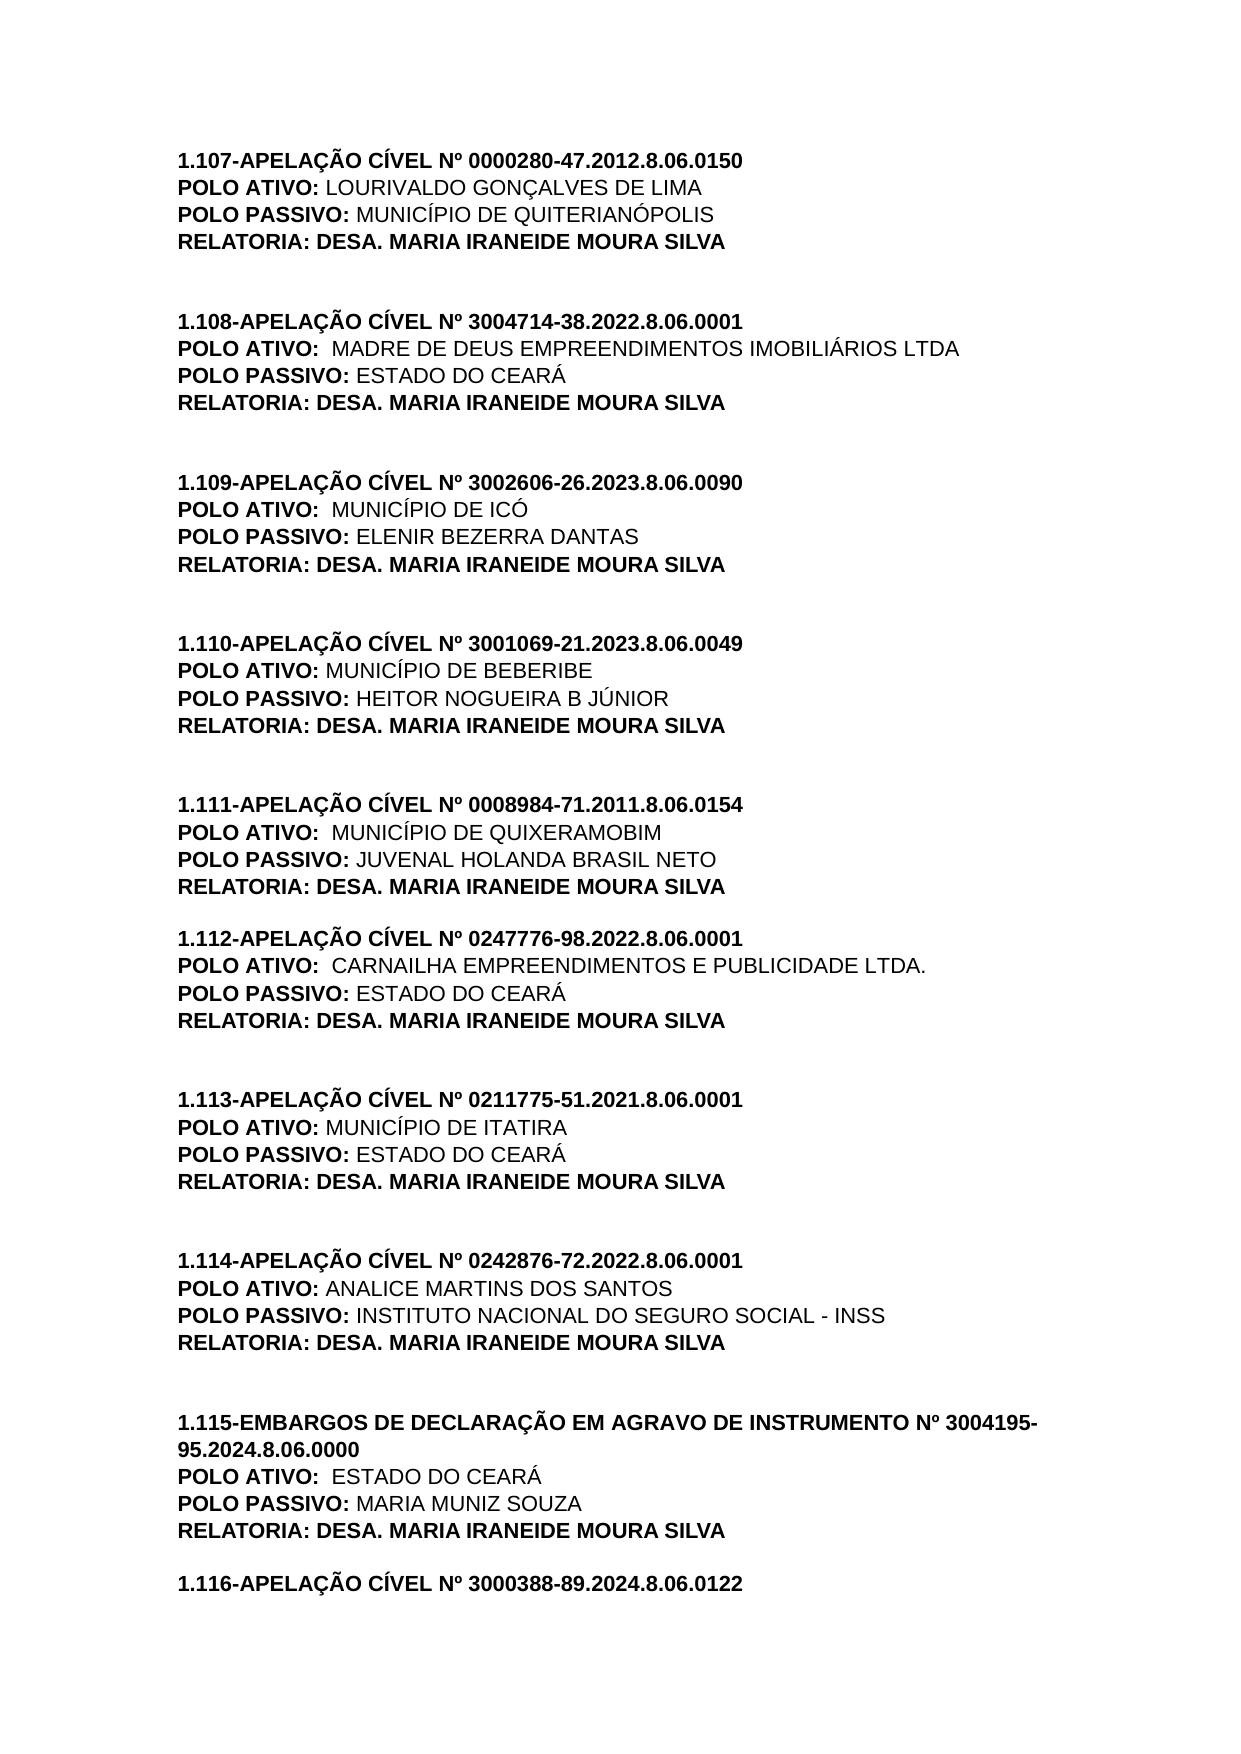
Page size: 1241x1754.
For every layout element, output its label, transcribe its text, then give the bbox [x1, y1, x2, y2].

text RELATORIA: DESA. MARIA IRANEIDE MOURA SILVA [177, 1518, 1063, 1543]
text 1.108-APELAÇÃO CÍVEL Nº 3004714-38.2022.8.06.0001 [177, 309, 1063, 334]
text 1.115-EMBARGOS DE DECLARAÇÃO EM AGRAVO DE INSTRUMENTO Nº 3004195-95.2024.8.06.0000 [177, 1409, 1063, 1462]
text 1.116-APELAÇÃO CÍVEL Nº 3000388-89.2024.8.06.0122 [177, 1571, 1063, 1596]
text 1.111-APELAÇÃO CÍVEL Nº 0008984-71.2011.8.06.0154 [177, 792, 1063, 817]
text POLO PASSIVO: INSTITUTO NACIONAL DO SEGURO SOCIAL - INSS [177, 1303, 1063, 1328]
text POLO ATIVO: MUNICÍPIO DE QUIXERAMOBIM [177, 819, 1063, 844]
text POLO PASSIVO: ELENIR BEZERRA DANTAS [177, 524, 1063, 549]
text RELATORIA: DESA. MARIA IRANEIDE MOURA SILVA [177, 1169, 1063, 1194]
text RELATORIA: DESA. MARIA IRANEIDE MOURA SILVA [177, 390, 1063, 416]
text POLO PASSIVO: ESTADO DO CEARÁ [177, 363, 1063, 388]
text RELATORIA: DESA. MARIA IRANEIDE MOURA SILVA [177, 551, 1063, 577]
text POLO PASSIVO: HEITOR NOGUEIRA B JÚNIOR [177, 685, 1063, 711]
text POLO PASSIVO: ESTADO DO CEARÁ [177, 1142, 1063, 1167]
text 1.107-APELAÇÃO CÍVEL Nº 0000280-47.2012.8.06.0150 [177, 148, 1063, 173]
text POLO ATIVO: CARNAILHA EMPREENDIMENTOS E PUBLICIDADE LTDA. [177, 953, 1063, 978]
text RELATORIA: DESA. MARIA IRANEIDE MOURA SILVA [177, 1008, 1063, 1033]
text POLO PASSIVO: MARIA MUNIZ SOUZA [177, 1491, 1063, 1516]
text POLO PASSIVO: JUVENAL HOLANDA BRASIL NETO [177, 847, 1063, 872]
text RELATORIA: DESA. MARIA IRANEIDE MOURA SILVA [177, 713, 1063, 738]
text 1.113-APELAÇÃO CÍVEL Nº 0211775-51.2021.8.06.0001 [177, 1087, 1063, 1112]
text RELATORIA: DESA. MARIA IRANEIDE MOURA SILVA [177, 1330, 1063, 1355]
text POLO ATIVO: LOURIVALDO GONÇALVES DE LIMA [177, 175, 1063, 200]
text 1.114-APELAÇÃO CÍVEL Nº 0242876-72.2022.8.06.0001 [177, 1248, 1063, 1274]
text POLO ATIVO: MUNICÍPIO DE ICÓ [177, 497, 1063, 522]
text 1.112-APELAÇÃO CÍVEL Nº 0247776-98.2022.8.06.0001 [177, 926, 1063, 951]
text 1.109-APELAÇÃO CÍVEL Nº 3002606-26.2023.8.06.0090 [177, 470, 1063, 495]
text POLO ATIVO: MADRE DE DEUS EMPREENDIMENTOS IMOBILIÁRIOS LTDA [177, 336, 1063, 361]
text RELATORIA: DESA. MARIA IRANEIDE MOURA SILVA [177, 874, 1063, 899]
text POLO ATIVO: MUNICÍPIO DE BEBERIBE [177, 658, 1063, 683]
text POLO PASSIVO: MUNICÍPIO DE QUITERIANÓPOLIS [177, 202, 1063, 227]
text RELATORIA: DESA. MARIA IRANEIDE MOURA SILVA [177, 229, 1063, 254]
text POLO ATIVO: ESTADO DO CEARÁ [177, 1464, 1063, 1489]
text POLO PASSIVO: ESTADO DO CEARÁ [177, 981, 1063, 1006]
text POLO ATIVO: ANALICE MARTINS DOS SANTOS [177, 1276, 1063, 1301]
text 1.110-APELAÇÃO CÍVEL Nº 3001069-21.2023.8.06.0049 [177, 631, 1063, 656]
text POLO ATIVO: MUNICÍPIO DE ITATIRA [177, 1114, 1063, 1140]
